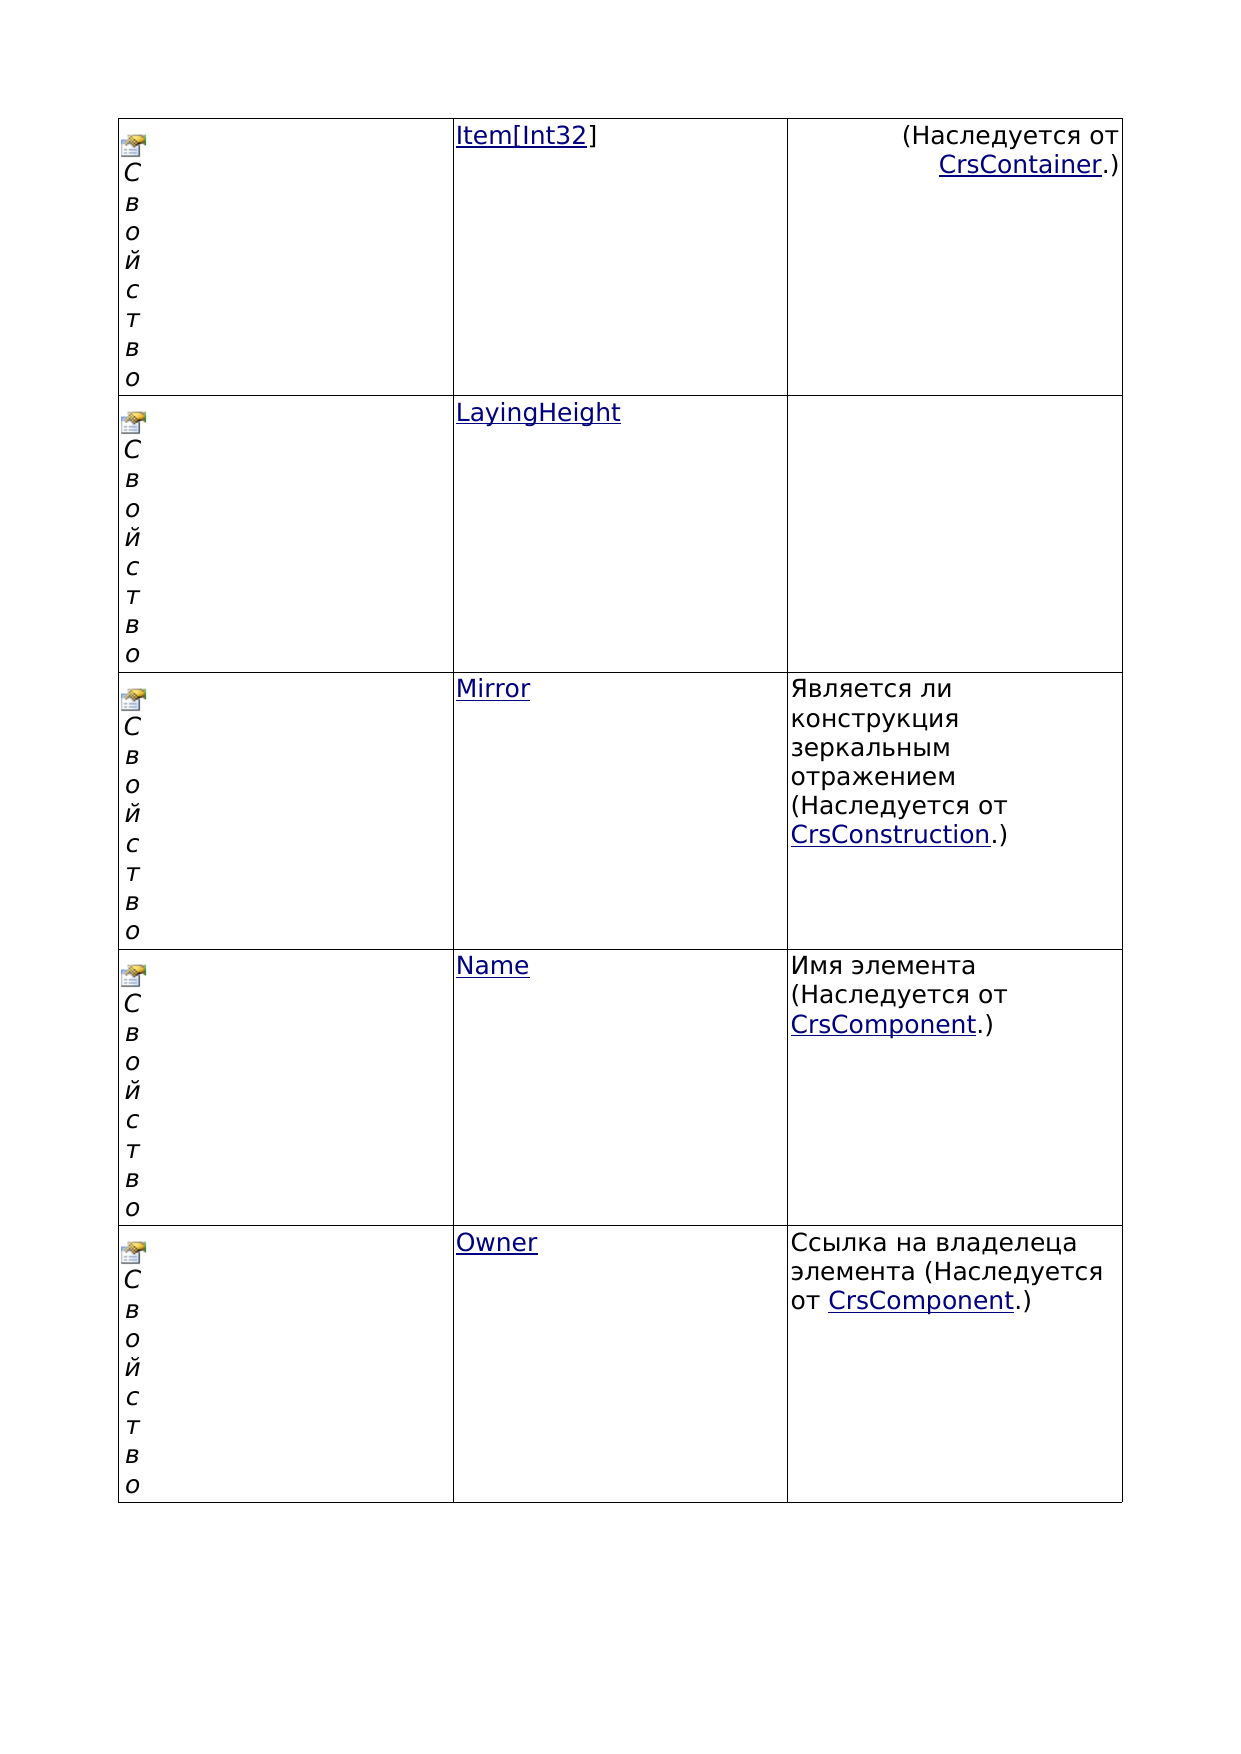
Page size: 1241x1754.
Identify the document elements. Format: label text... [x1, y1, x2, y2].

table_cell Mirror [454, 673, 787, 948]
picture [121, 1240, 147, 1266]
picture [121, 687, 147, 713]
table_cell [788, 396, 1122, 672]
picture [121, 133, 147, 159]
table_cell (Наследуется от CrsContainer.) [788, 119, 1122, 395]
table_cell Owner [454, 1226, 787, 1502]
table_cell [119, 119, 453, 395]
table_cell [119, 396, 453, 672]
picture [121, 963, 147, 989]
table_cell Ссылка на владелеца элемента (Наследуется от CrsComponent.) [788, 1226, 1122, 1502]
table_cell Является ли конструкция зеркальным отражением (Наследуется от CrsConstruction.) [788, 673, 1122, 948]
table_cell Name [454, 950, 787, 1225]
table_cell [119, 1226, 453, 1502]
table_cell [119, 673, 453, 948]
picture [121, 410, 147, 436]
table_cell Имя элемента (Наследуется от CrsComponent.) [788, 950, 1122, 1225]
table_cell [119, 950, 453, 1225]
table_cell Item[Int32] [454, 119, 787, 395]
table_cell LayingHeight [454, 396, 787, 672]
